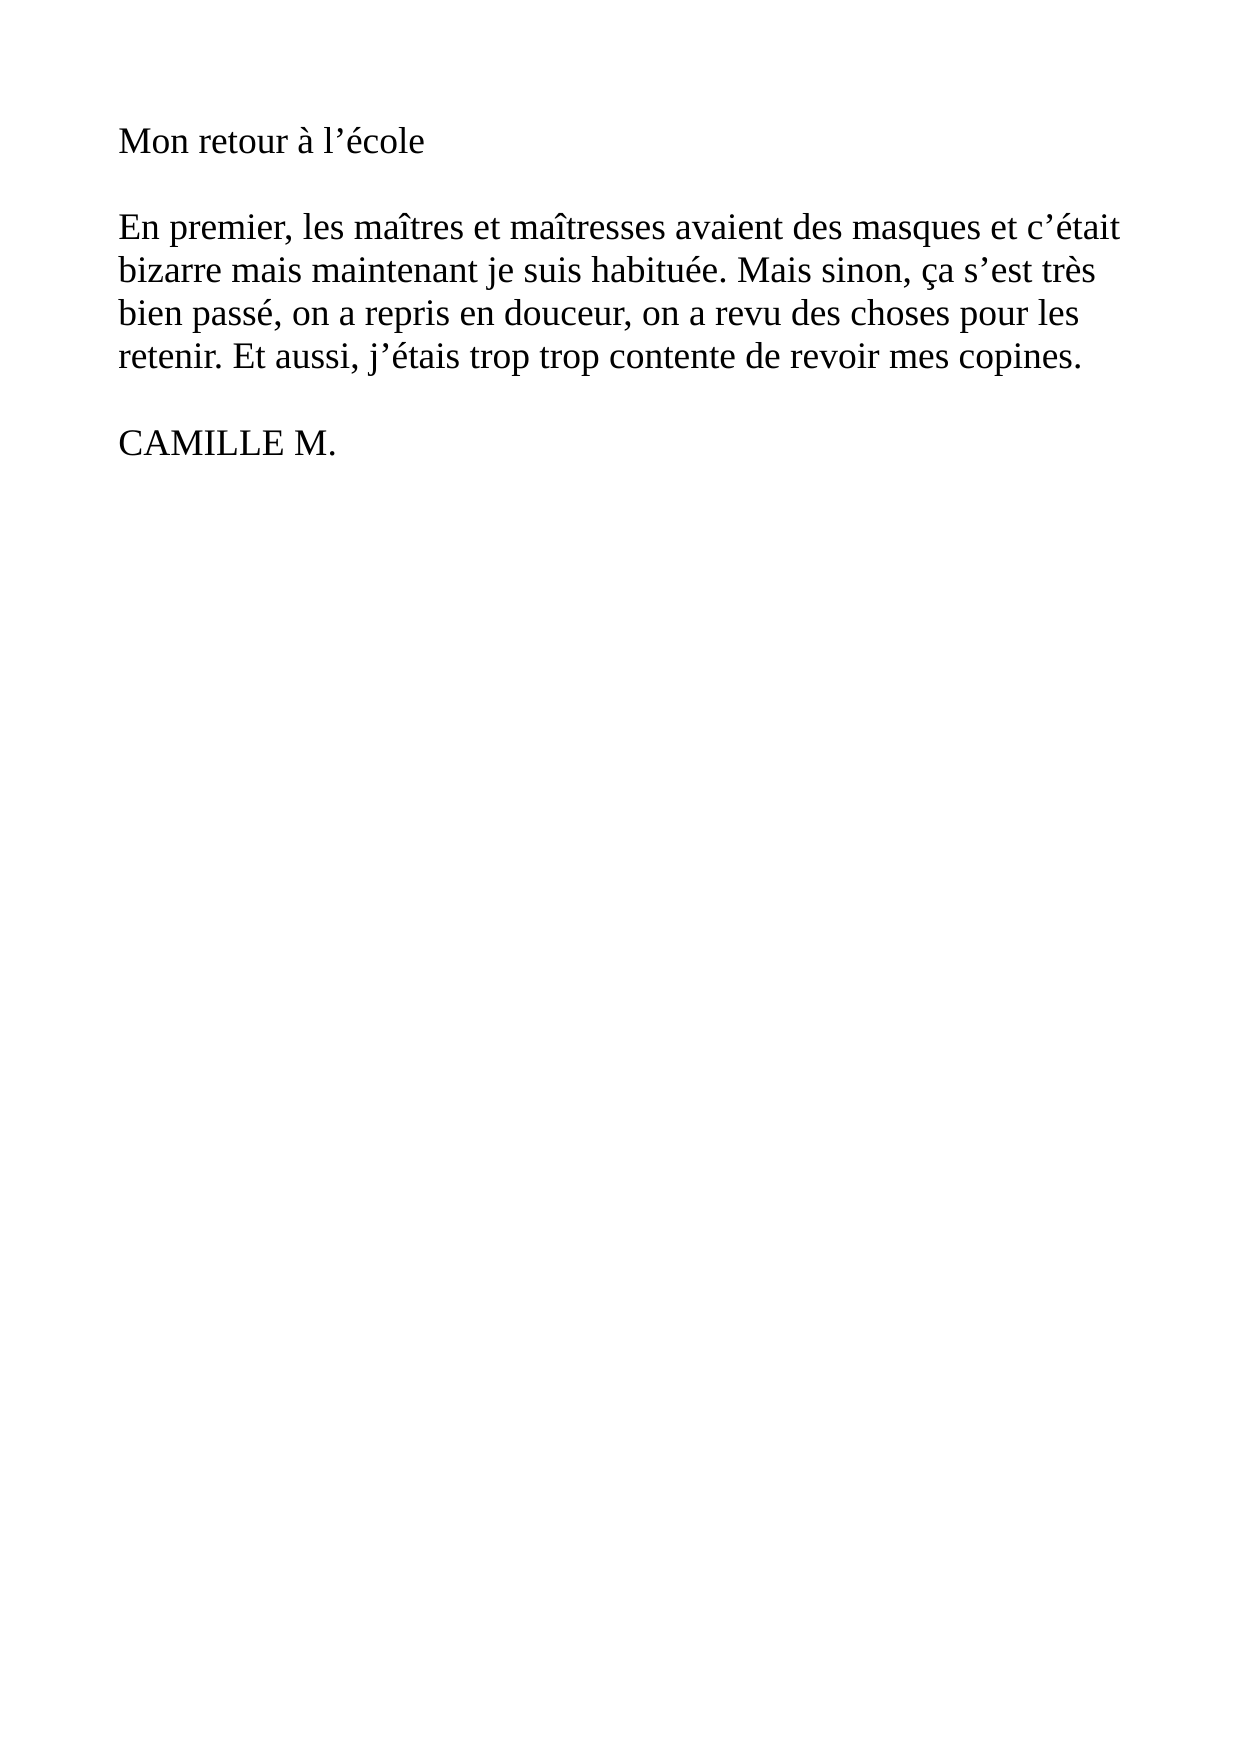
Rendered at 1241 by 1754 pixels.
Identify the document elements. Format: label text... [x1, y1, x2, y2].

text Mon retour à l’école [118, 118, 1122, 161]
text CAMILLE M. [118, 420, 1122, 463]
text En premier, les maîtres et maîtresses avaient des masques et c’était bizarre mais maintenant je suis habituée. Mais sinon, ça s’est très bien passé, on a repris en douceur, on a revu des choses pour les retenir. Et aussi, j’étais trop trop contente de revoir mes copines. [118, 204, 1122, 377]
